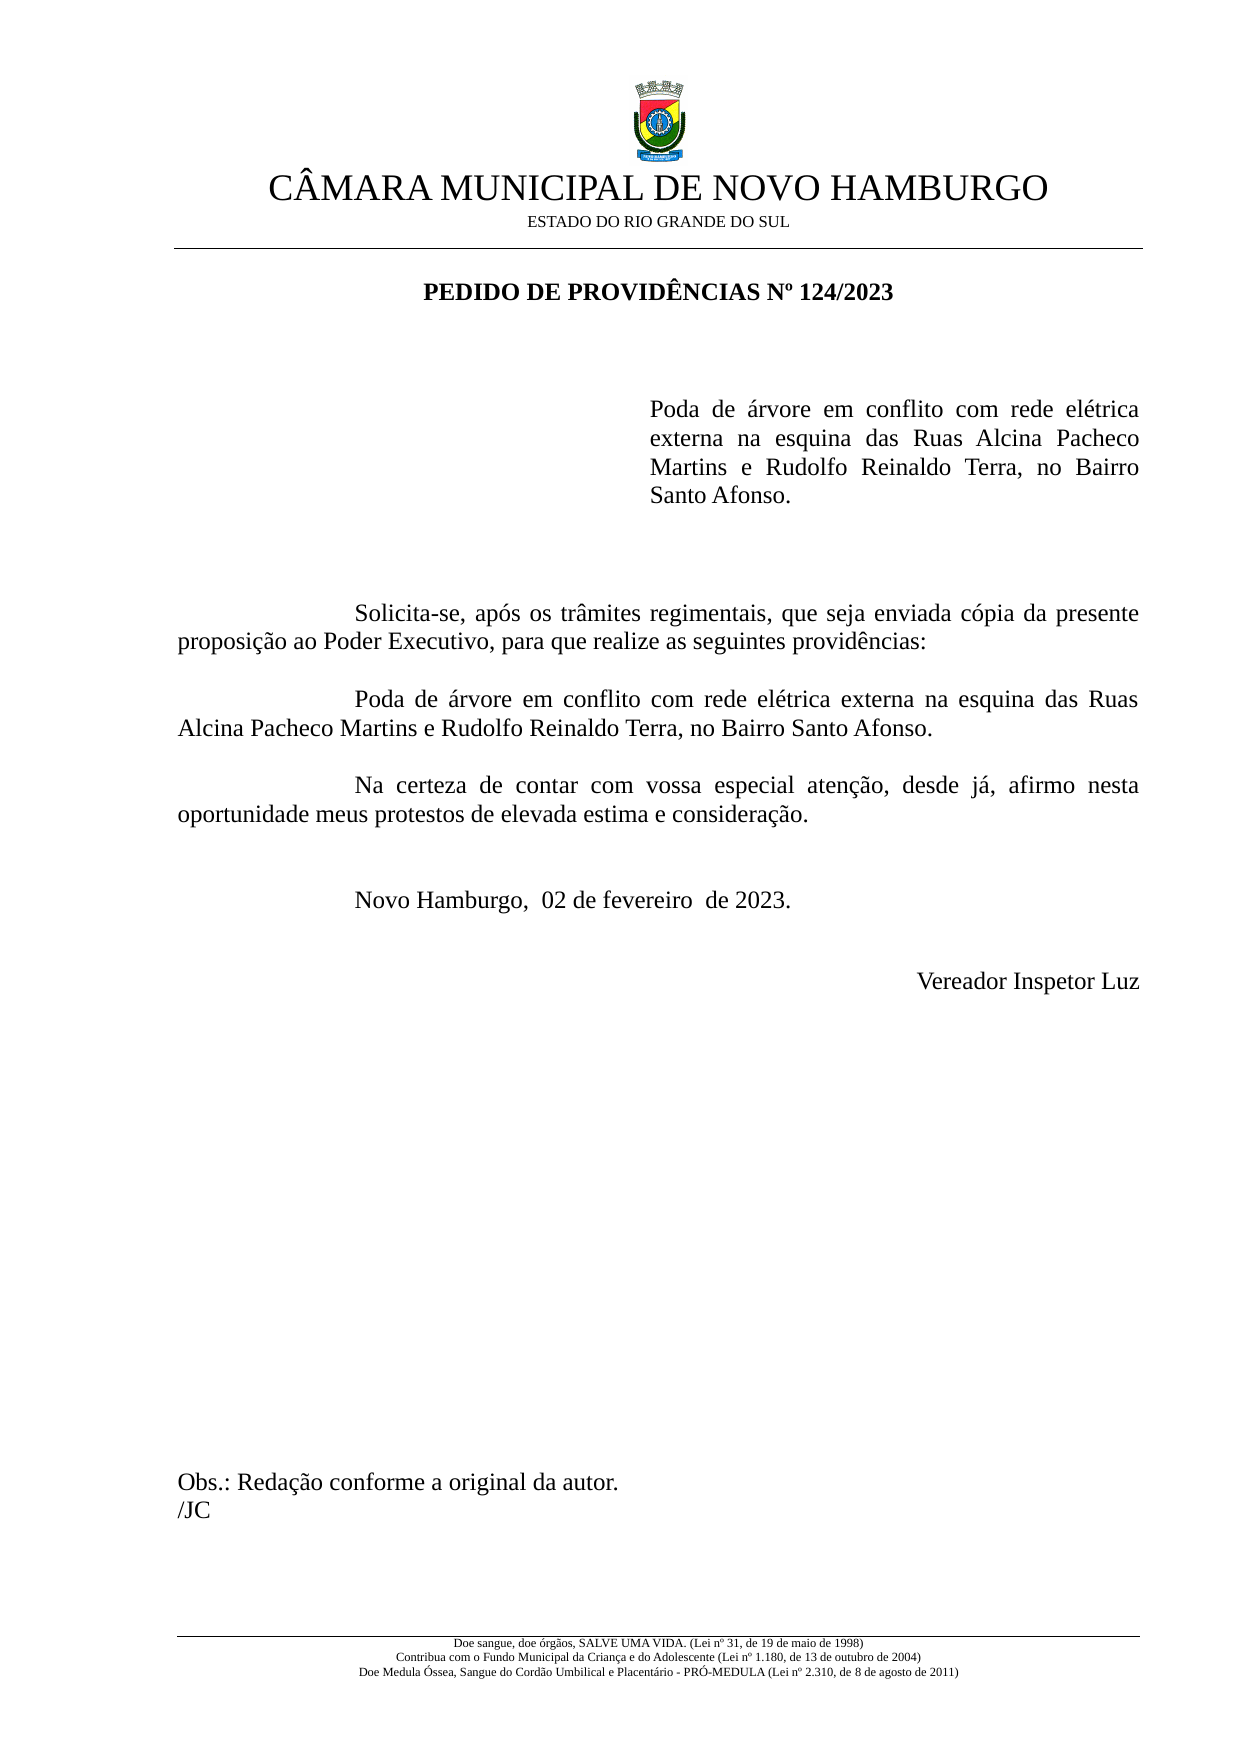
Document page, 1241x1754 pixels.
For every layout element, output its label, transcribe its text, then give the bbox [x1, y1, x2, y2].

text Poda de árvore em conflito com rede elétrica externa na esquina das Ruas Alcina Pacheco Martins e Rudolfo Reinaldo Terra, no Bairro Santo Afonso. [177, 684, 1140, 741]
text Solicita-se, após os trâmites regimentais, que seja enviada cópia da presente proposição ao Poder Executivo, para que realize as seguintes providências: [177, 598, 1140, 655]
text PEDIDO DE PROVIDÊNCIAS Nº 124/2023 [177, 277, 1140, 306]
text /JC [177, 1496, 1140, 1524]
text Na certeza de contar com vossa especial atenção, desde já, afirmo nesta oportunidade meus protestos de elevada estima e consideração. [177, 770, 1140, 828]
text Obs.: Redação conforme a original da autor. [177, 1467, 1140, 1496]
picture [629, 75, 688, 166]
text Poda de árvore em conflito com rede elétrica externa na esquina das Ruas Alcina Pacheco Martins e Rudolfo Reinaldo Terra, no Bairro Santo Afonso. [649, 394, 1140, 509]
text Vereador Inspetor Luz [177, 966, 1140, 995]
text Novo Hamburgo, 02 de fevereiro de 2023. [177, 885, 1140, 914]
